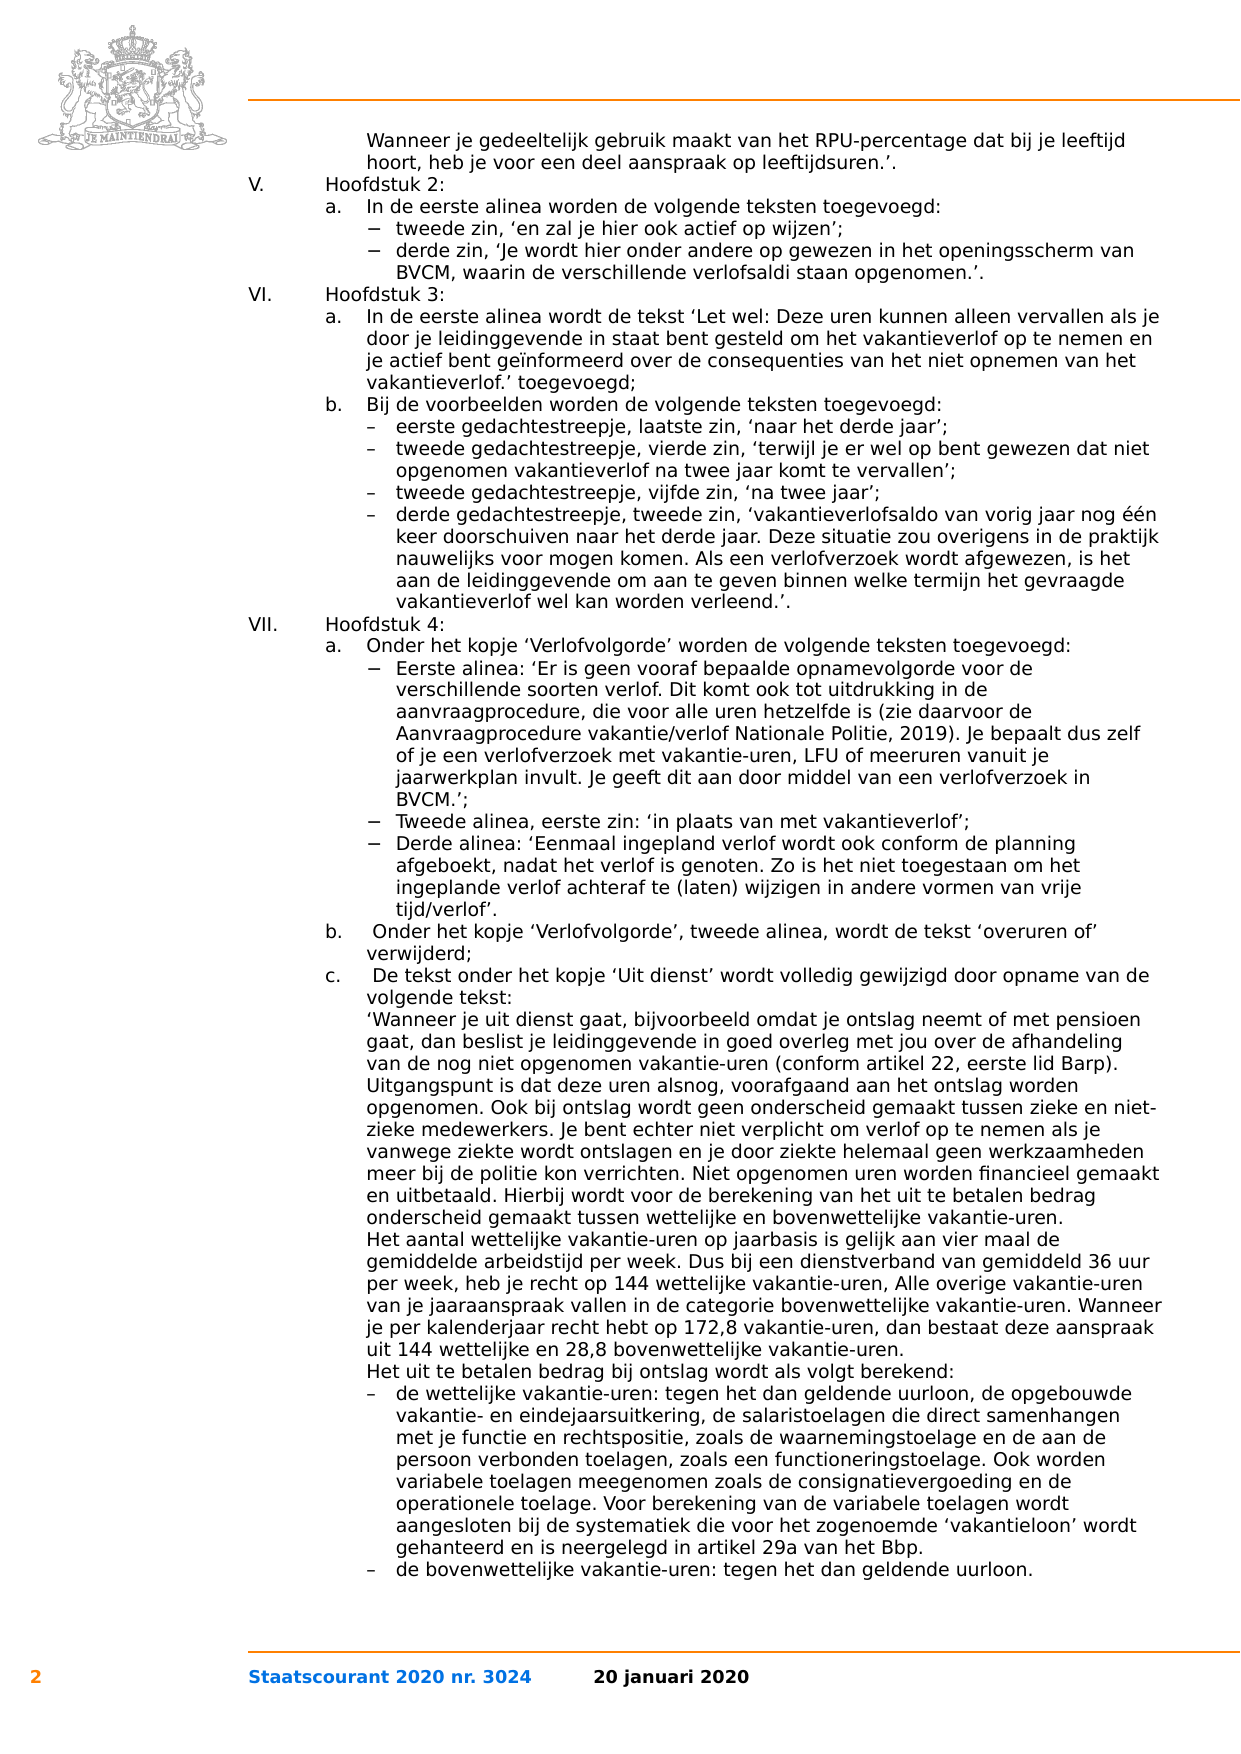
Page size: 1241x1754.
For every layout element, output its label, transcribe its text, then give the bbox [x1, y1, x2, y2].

text b. Onder het kopje ‘Verlofvolgorde’, tweede alinea, wordt de tekst ‘overuren of’ verwijderd; [325, 921, 1163, 965]
text – de bovenwettelijke vakantie-uren: tegen het dan geldende uurloon. [366, 1558, 1163, 1581]
text – eerste gedachtestreepje, laatste zin, ‘naar het derde jaar’; [366, 416, 1163, 438]
text VII. Hoofdstuk 4: [248, 613, 1163, 635]
text – derde gedachtestreepje, tweede zin, ‘vakantieverlofsaldo van vorig jaar nog één keer doorschuiven naar het derde jaar. Deze situatie zou overigens in de praktijk nauwelijks voor mogen komen. Als een verlofverzoek wordt afgewezen, is het aan de leidinggevende om aan te geven binnen welke termijn het gevraagde vakantieverlof wel kan worden verleend.’. [366, 503, 1163, 613]
text Wanneer je gedeeltelijk gebruik maakt van het RPU-percentage dat bij je leeftijd hoort, heb je voor een deel aanspraak op leeftijdsuren.’. [366, 130, 1163, 174]
text − tweede zin, ‘en zal je hier ook actief op wijzen’; [366, 218, 1163, 240]
text − Tweede alinea, eerste zin: ‘in plaats van met vakantieverlof’; [366, 811, 1163, 833]
text a. Onder het kopje ‘Verlofvolgorde’ worden de volgende teksten toegevoegd: [325, 635, 1163, 657]
text b. Bij de voorbeelden worden de volgende teksten toegevoegd: [325, 394, 1163, 416]
text – tweede gedachtestreepje, vijfde zin, ‘na twee jaar’; [366, 482, 1163, 503]
text – de wettelijke vakantie-uren: tegen het dan geldende uurloon, de opgebouwde vakantie- en eindejaarsuitkering, de salaristoelagen die direct samenhangen met je functie en rechtspositie, zoals de waarnemingstoelage en de aan de persoon verbonden toelagen, zoals een functioneringstoelage. Ook worden variabele toelagen meegenomen zoals de consignatievergoeding en de operationele toelage. Voor berekening van de variabele toelagen wordt aangesloten bij de systematiek die voor het zogenoemde ‘vakantieloon’ wordt gehanteerd en is neergelegd in artikel 29a van het Bbp. [366, 1383, 1163, 1558]
text c. De tekst onder het kopje ‘Uit dienst’ wordt volledig gewijzigd door opname van de volgende tekst: [325, 965, 1163, 1009]
text Het aantal wettelijke vakantie-uren op jaarbasis is gelijk aan vier maal de gemiddelde arbeidstijd per week. Dus bij een dienstverband van gemiddeld 36 uur per week, heb je recht op 144 wettelijke vakantie-uren, Alle overige vakantie-uren van je jaaraanspraak vallen in de categorie bovenwettelijke vakantie-uren. Wanneer je per kalenderjaar recht hebt op 172,8 vakantie-uren, dan bestaat deze aanspraak uit 144 wettelijke en 28,8 bovenwettelijke vakantie-uren. [366, 1229, 1163, 1361]
text a. In de eerste alinea wordt de tekst ‘Let wel: Deze uren kunnen alleen vervallen als je door je leidinggevende in staat bent gesteld om het vakantieverlof op te nemen en je actief bent geïnformeerd over de consequenties van het niet opnemen van het vakantieverlof.’ toegevoegd; [325, 306, 1163, 394]
text − Eerste alinea: ‘Er is geen vooraf bepaalde opnamevolgorde voor de verschillende soorten verlof. Dit komt ook tot uitdrukking in de aanvraagprocedure, die voor alle uren hetzelfde is (zie daarvoor de Aanvraagprocedure vakantie/verlof Nationale Politie, 2019). Je bepaalt dus zelf of je een verlofverzoek met vakantie-uren, LFU of meeruren vanuit je jaarwerkplan invult. Je geeft dit aan door middel van een verlofverzoek in BVCM.’; [366, 657, 1163, 811]
text VI. Hoofdstuk 3: [248, 284, 1163, 306]
picture [38, 25, 227, 150]
text Het uit te betalen bedrag bij ontslag wordt als volgt berekend: [366, 1361, 1163, 1383]
text − Derde alinea: ‘Eenmaal ingepland verlof wordt ook conform de planning afgeboekt, nadat het verlof is genoten. Zo is het niet toegestaan om het ingeplande verlof achteraf te (laten) wijzigen in andere vormen van vrije tijd/verlof’. [366, 833, 1163, 921]
text – tweede gedachtestreepje, vierde zin, ‘terwijl je er wel op bent gewezen dat niet opgenomen vakantieverlof na twee jaar komt te vervallen’; [366, 438, 1163, 482]
text a. In de eerste alinea worden de volgende teksten toegevoegd: [325, 196, 1163, 218]
text ‘Wanneer je uit dienst gaat, bijvoorbeeld omdat je ontslag neemt of met pensioen gaat, dan beslist je leidinggevende in goed overleg met jou over de afhandeling van de nog niet opgenomen vakantie-uren (conform artikel 22, eerste lid Barp). Uitgangspunt is dat deze uren alsnog, voorafgaand aan het ontslag worden opgenomen. Ook bij ontslag wordt geen onderscheid gemaakt tussen zieke en niet-zieke medewerkers. Je bent echter niet verplicht om verlof op te nemen als je vanwege ziekte wordt ontslagen en je door ziekte helemaal geen werkzaamheden meer bij de politie kon verrichten. Niet opgenomen uren worden financieel gemaakt en uitbetaald. Hierbij wordt voor de berekening van het uit te betalen bedrag onderscheid gemaakt tussen wettelijke en bovenwettelijke vakantie-uren. [366, 1009, 1163, 1229]
text − derde zin, ‘Je wordt hier onder andere op gewezen in het openingsscherm van BVCM, waarin de verschillende verlofsaldi staan opgenomen.’. [366, 240, 1163, 284]
text V. Hoofdstuk 2: [248, 174, 1163, 196]
